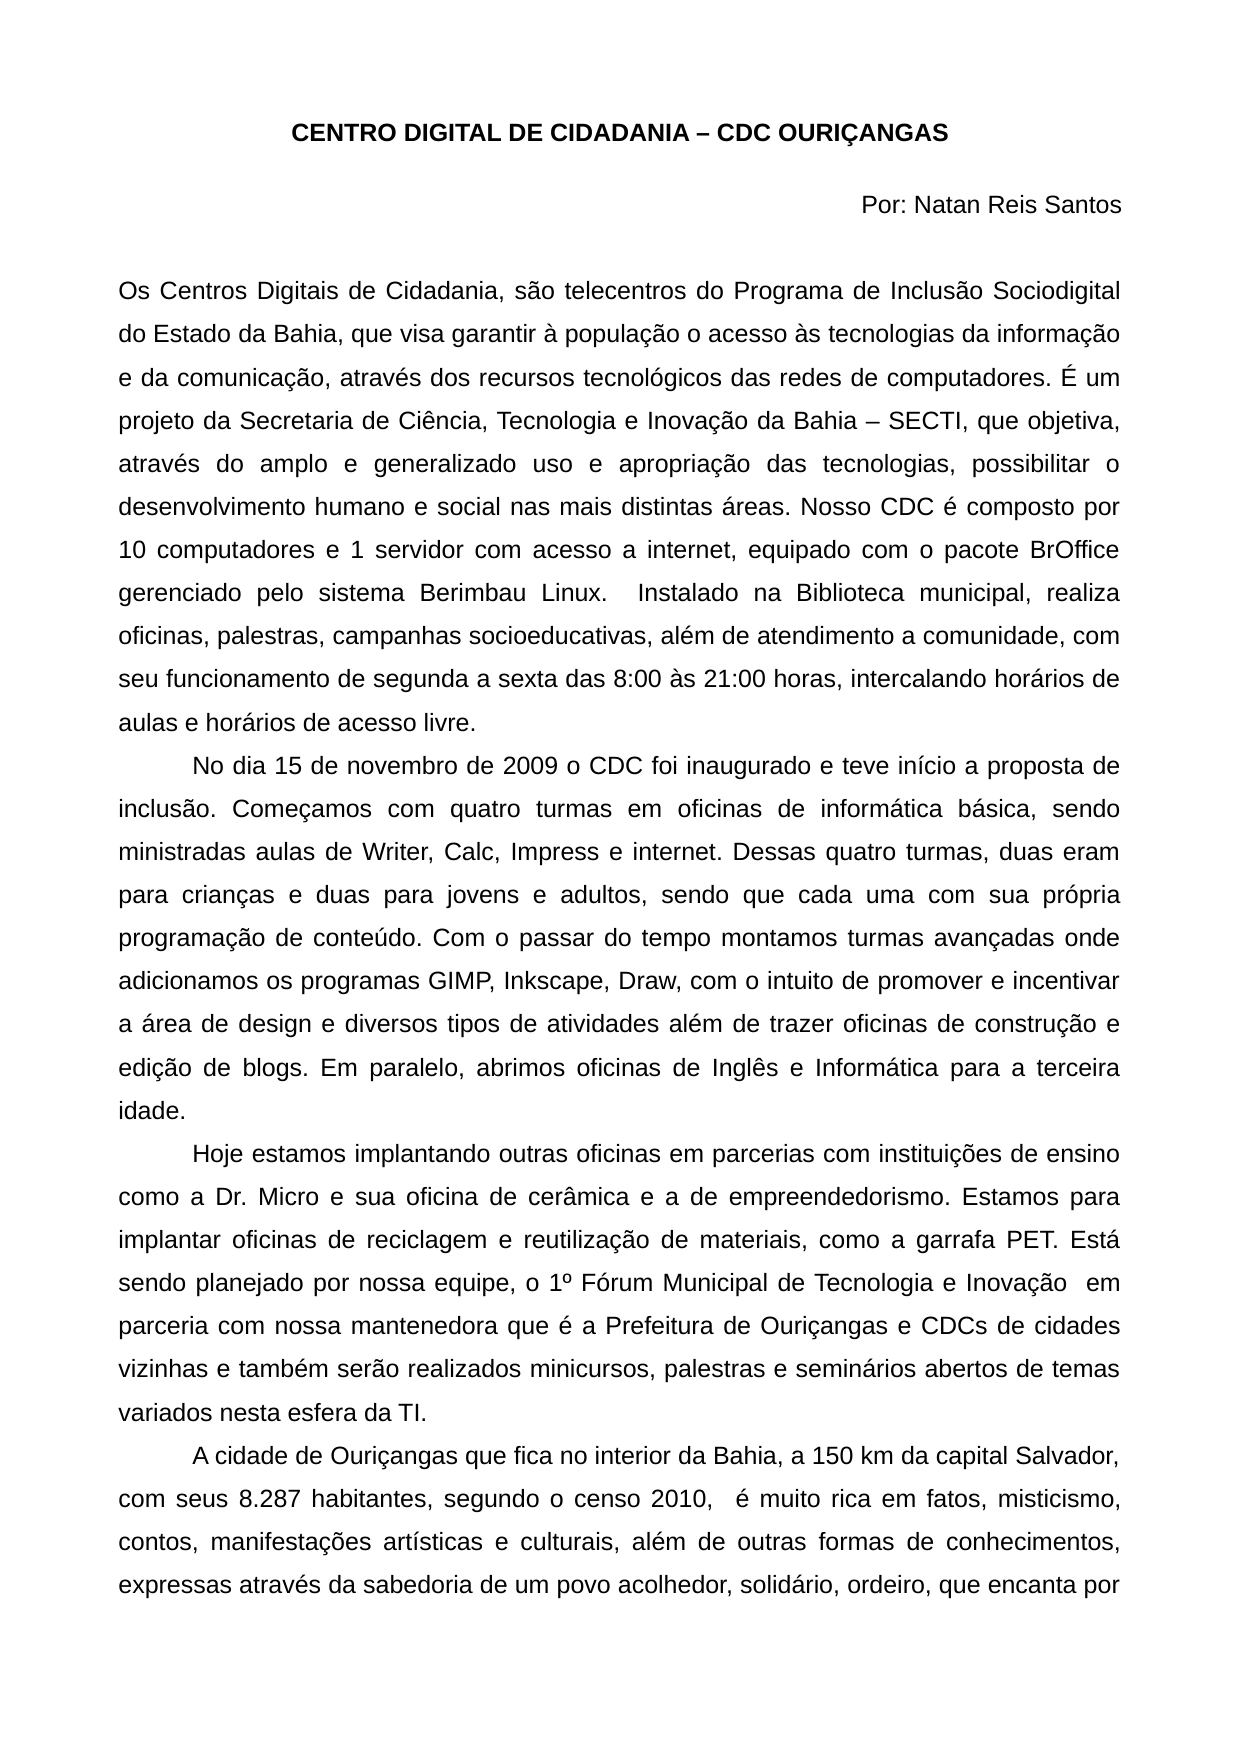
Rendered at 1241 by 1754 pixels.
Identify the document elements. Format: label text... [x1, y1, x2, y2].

text Os Centros Digitais de Cidadania, são telecentros do Programa de Inclusão Sociodigital do Estado da Bahia, que visa garantir à população o acesso às tecnologias da informação e da comunicação, através dos recursos tecnológicos das redes de computadores. É um projeto da Secretaria de Ciência, Tecnologia e Inovação da Bahia – SECTI, que objetiva, através do amplo e generalizado uso e apropriação das tecnologias, possibilitar o desenvolvimento humano e social nas mais distintas áreas. Nosso CDC é composto por 10 computadores e 1 servidor com acesso a internet, equipado com o pacote BrOffice gerenciado pelo sistema Berimbau Linux. Instalado na Biblioteca municipal, realiza oficinas, palestras, campanhas socioeducativas, além de atendimento a comunidade, com seu funcionamento de segunda a sexta das 8:00 às 21:00 horas, intercalando horários de aulas e horários de acesso livre. [118, 276, 1122, 736]
text A cidade de Ouriçangas que fica no interior da Bahia, a 150 km da capital Salvador, com seus 8.287 habitantes, segundo o censo 2010, é muito rica em fatos, misticismo, contos, manifestações artísticas e culturais, além de outras formas de conhecimentos, expressas através da sabedoria de um povo acolhedor, solidário, ordeiro, que encanta por [118, 1441, 1122, 1599]
text Hoje estamos implantando outras oficinas em parcerias com instituições de ensino como a Dr. Micro e sua oficina de cerâmica e a de empreendedorismo. Estamos para implantar oficinas de reciclagem e reutilização de materiais, como a garrafa PET. Está sendo planejado por nossa equipe, o 1º Fórum Municipal de Tecnologia e Inovação em parceria com nossa mantenedora que é a Prefeitura de Ouriçangas e CDCs de cidades vizinhas e também serão realizados minicursos, palestras e seminários abertos de temas variados nesta esfera da TI. [118, 1139, 1122, 1426]
text No dia 15 de novembro de 2009 o CDC foi inaugurado e teve início a proposta de inclusão. Começamos com quatro turmas em oficinas de informática básica, sendo ministradas aulas de Writer, Calc, Impress e internet. Dessas quatro turmas, duas eram para crianças e duas para jovens e adultos, sendo que cada uma com sua própria programação de conteúdo. Com o passar do tempo montamos turmas avançadas onde adicionamos os programas GIMP, Inkscape, Draw, com o intuito de promover e incentivar a área de design e diversos tipos de atividades além de trazer oficinas de construção e edição de blogs. Em paralelo, abrimos oficinas de Inglês e Informática para a terceira idade. [118, 751, 1122, 1124]
text CENTRO DIGITAL DE CIDADANIA – CDC OURIÇANGAS [118, 118, 1122, 147]
text Por: Natan Reis Santos [118, 190, 1122, 219]
